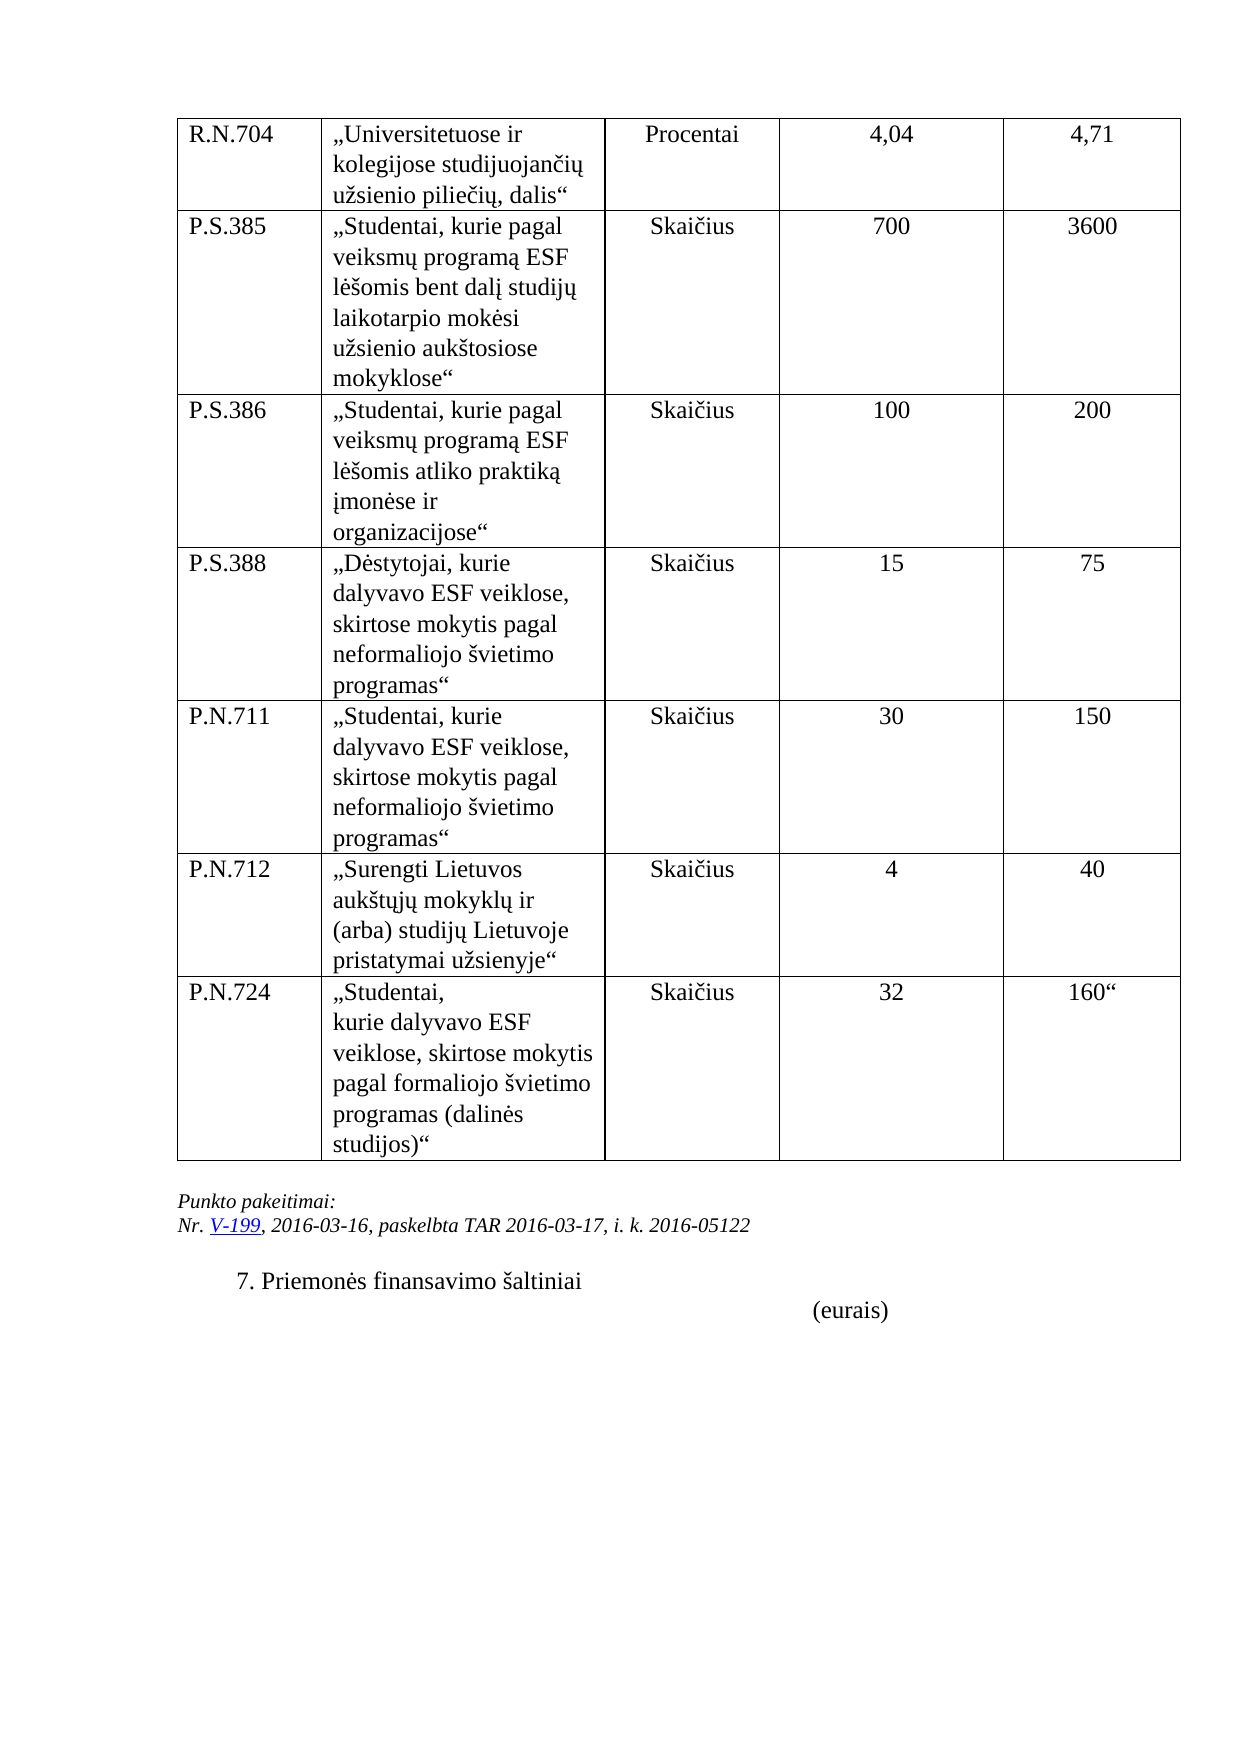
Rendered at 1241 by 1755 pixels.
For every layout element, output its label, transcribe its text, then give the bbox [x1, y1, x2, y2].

text (eurais) [177, 1295, 904, 1324]
table_cell 32 [780, 977, 1003, 1159]
table_cell 40 [1004, 854, 1180, 976]
table_cell 4,04 [780, 119, 1003, 210]
table_cell „Studentai, kurie pagal veiksmų programą ESF lėšomis atliko praktiką įmonėse ir organizacijose“ [322, 395, 604, 547]
table_cell P.S.386 [178, 395, 321, 547]
table_cell 100 [780, 395, 1003, 547]
text 7. Priemonės finansavimo šaltiniai [177, 1266, 1181, 1295]
table_cell „Dėstytojai, kurie dalyvavo ESF veiklose, skirtose mokytis pagal neformaliojo švietimo programas“ [322, 548, 604, 700]
table_cell „Surengti Lietuvos aukštųjų mokyklų ir (arba) studijų Lietuvoje pristatymai užsienyje“ [322, 854, 604, 976]
table_cell Skaičius [606, 211, 779, 394]
table_cell 4,71 [1004, 119, 1180, 210]
table_cell P.N.724 [178, 977, 321, 1159]
table_cell 160“ [1004, 977, 1180, 1159]
table_cell „Universitetuose ir kolegijose studijuojančių užsienio piliečių, dalis“ [322, 119, 604, 210]
table_cell Procentai [606, 119, 779, 210]
table_cell „Studentai, kurie dalyvavo ESF veiklose, skirtose mokytis pagal neformaliojo švietimo programas“ [322, 701, 604, 853]
text Punkto pakeitimai: [177, 1189, 1181, 1213]
table_cell 4 [780, 854, 1003, 976]
table_cell 150 [1004, 701, 1180, 853]
table_cell Skaičius [606, 395, 779, 547]
table_cell „Studentai, kurie dalyvavo ESF veiklose, skirtose mokytis pagal formaliojo švietimo programas (dalinės studijos)“ [322, 977, 604, 1159]
table_cell 700 [780, 211, 1003, 394]
table_cell P.N.712 [178, 854, 321, 976]
table_cell Skaičius [606, 548, 779, 700]
table_cell Skaičius [606, 701, 779, 853]
table_cell „Studentai, kurie pagal veiksmų programą ESF lėšomis bent dalį studijų laikotarpio mokėsi užsienio aukštosiose mokyklose“ [322, 211, 604, 394]
table_cell P.S.388 [178, 548, 321, 700]
table_cell Skaičius [606, 977, 779, 1159]
table_cell 15 [780, 548, 1003, 700]
table_cell 200 [1004, 395, 1180, 547]
table_cell P.N.711 [178, 701, 321, 853]
table_cell R.N.704 [178, 119, 321, 210]
text Nr. V-199, 2016-03-16, paskelbta TAR 2016-03-17, i. k. 2016-05122 [177, 1213, 1181, 1237]
table_cell Skaičius [606, 854, 779, 976]
table_cell 3600 [1004, 211, 1180, 394]
table_cell 75 [1004, 548, 1180, 700]
table_cell 30 [780, 701, 1003, 853]
table_cell P.S.385 [178, 211, 321, 394]
